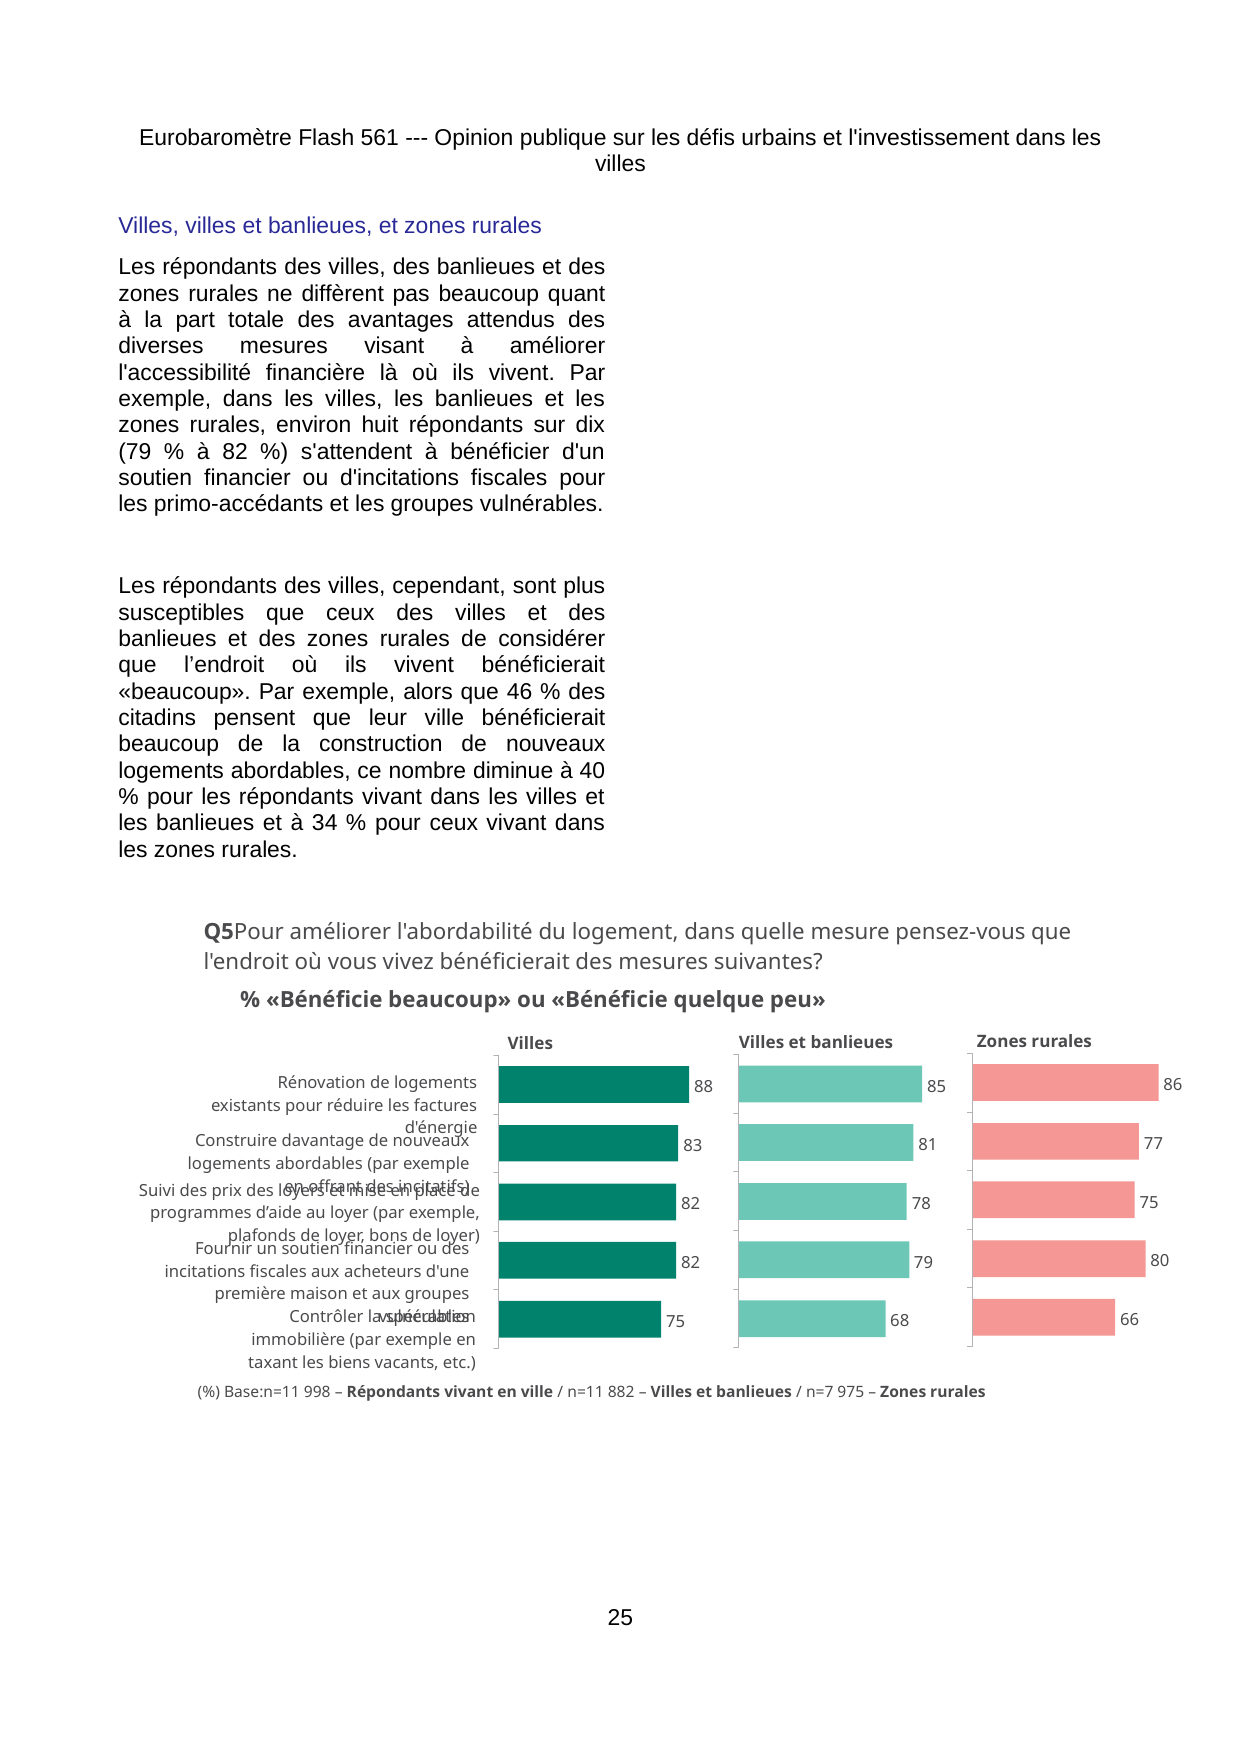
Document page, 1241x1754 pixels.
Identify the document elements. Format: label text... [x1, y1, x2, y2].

text Villes, villes et banlieues, et zones rurales [118, 212, 605, 238]
text Les répondants des villes, des banlieues et des zones rurales ne diffèrent pas beaucoup quant à la part totale des avantages attendus des diverses mesures visant à améliorer l'accessibilité financière là où ils vivent. Par exemple, dans les villes, les banlieues et les zones rurales, environ huit répondants sur dix (79 % à 82 %) s'attendent à bénéficier d'un soutien financier ou d'incitations fiscales pour les primo-accédants et les groupes vulnérables. [118, 253, 605, 517]
text Les répondants des villes, cependant, sont plus susceptibles que ceux des villes et des banlieues et des zones rurales de considérer que l’endroit où ils vivent bénéficierait «beaucoup». Par exemple, alors que 46 % des citadins pensent que leur ville bénéficierait beaucoup de la construction de nouveaux logements abordables, ce nombre diminue à 40 % pour les répondants vivant dans les villes et les banlieues et à 34 % pour ceux vivant dans les zones rurales. [118, 572, 605, 862]
